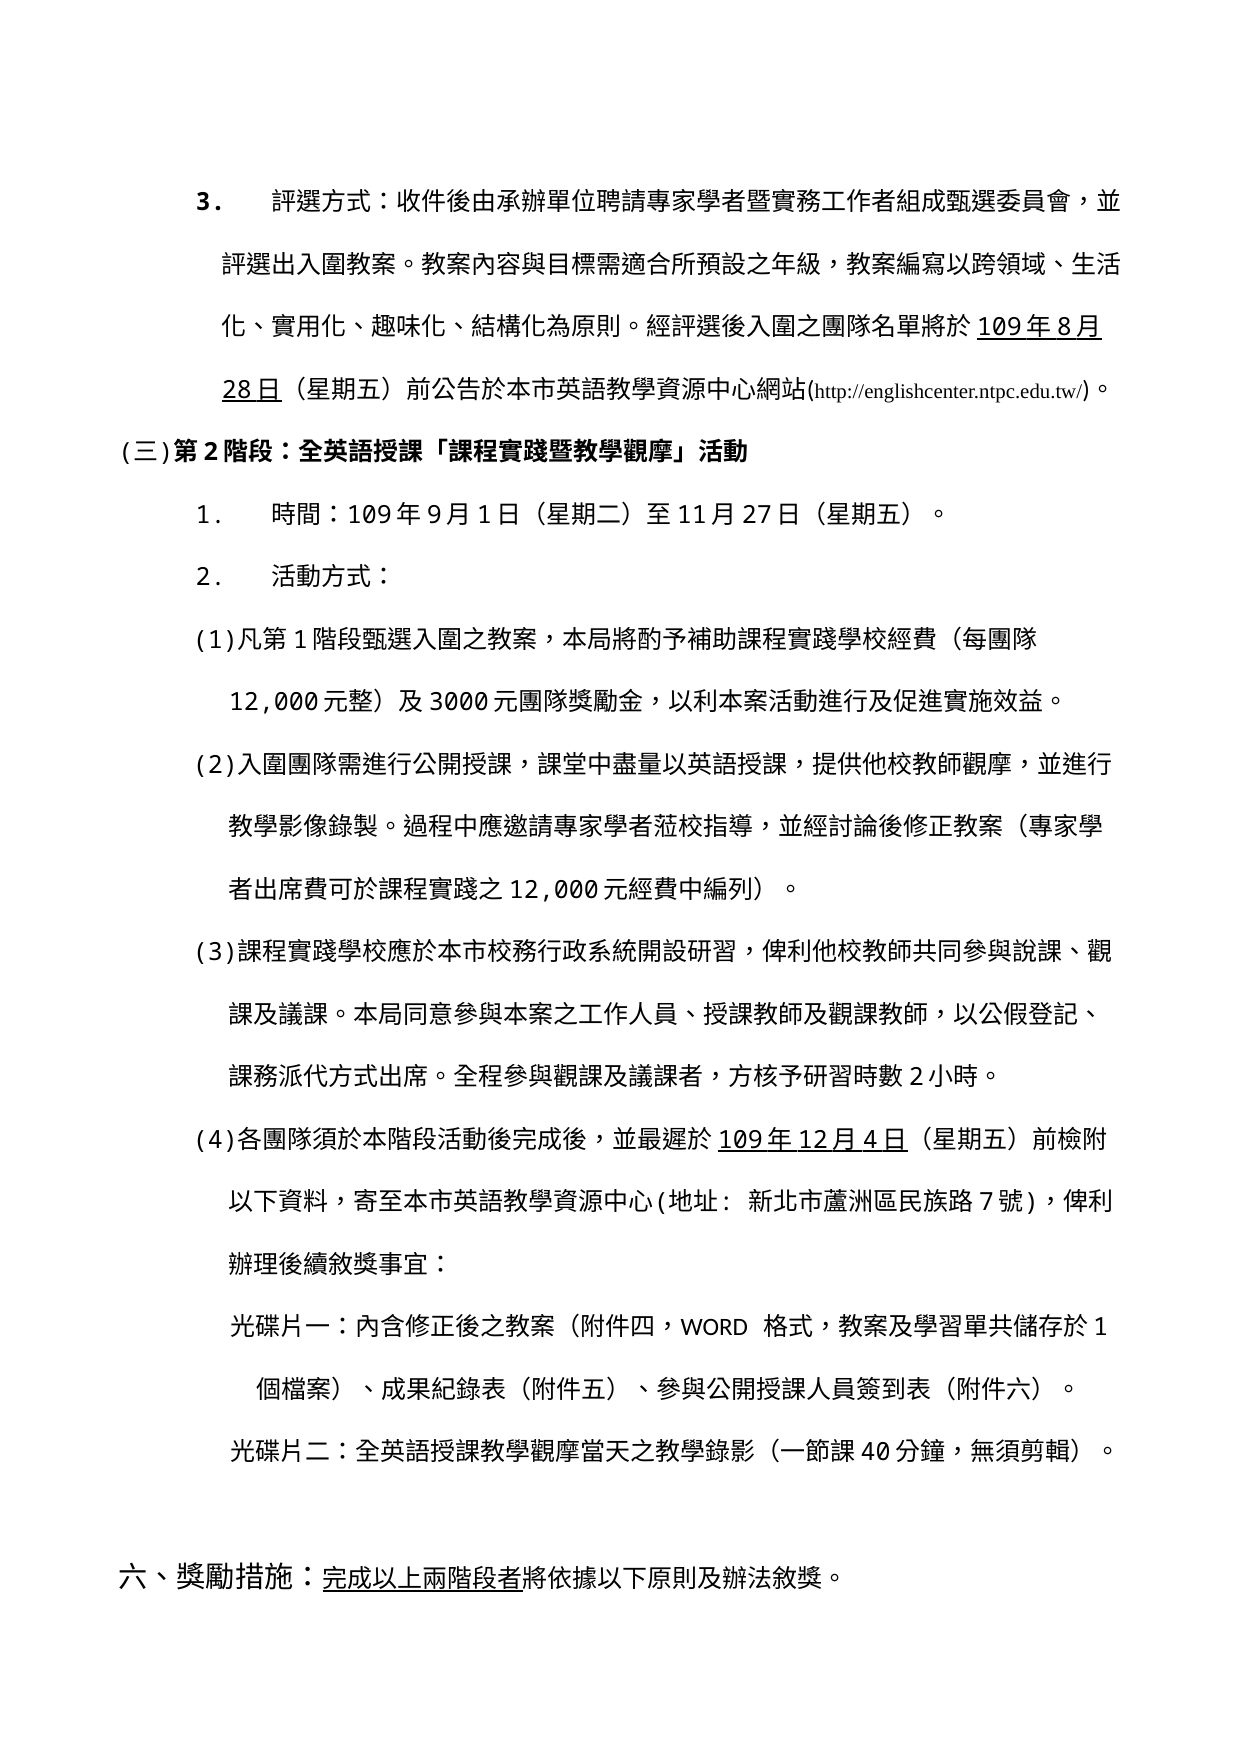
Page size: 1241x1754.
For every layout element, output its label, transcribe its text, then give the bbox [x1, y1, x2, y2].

text 六、獎勵措施：完成以上兩階段者將依據以下原則及辦法敘獎。 [118, 1533, 1122, 1596]
list 活動方式： [195, 533, 1122, 596]
text (3)課程實踐學校應於本市校務行政系統開設研習，俾利他校教師共同參與說課、觀課及議課。本局同意參與本案之工作人員、授課教師及觀課教師，以公假登記、課務派代方式出席。全程參與觀課及議課者，方核予研習時數2小時。 [193, 908, 1122, 1096]
list 時間：109年9月1日（星期二）至11月27日（星期五）。 [195, 471, 1122, 533]
text (1)凡第1階段甄選入圍之教案，本局將酌予補助課程實踐學校經費（每團隊12,000元整）及3000元團隊獎勵金，以利本案活動進行及促進實施效益。 [193, 596, 1122, 721]
list 評選方式：收件後由承辦單位聘請專家學者暨實務工作者組成甄選委員會，並評選出入圍教案。教案內容與目標需適合所預設之年級，教案編寫以跨領域、生活化、實用化、趣味化、結構化為原則。經評選後入圍之團隊名單將於109年8月28日（星期五）前公告於本市英語教學資源中心網站(http://englishcenter.ntpc.edu.tw/)。 [195, 158, 1122, 408]
text (2)入圍團隊需進行公開授課，課堂中盡量以英語授課，提供他校教師觀摩，並進行教學影像錄製。過程中應邀請專家學者蒞校指導，並經討論後修正教案（專家學者出席費可於課程實踐之12,000元經費中編列）。 [193, 721, 1122, 908]
text (4)各團隊須於本階段活動後完成後，並最遲於109年12月4日（星期五）前檢附以下資料，寄至本市英語教學資源中心(地址: 新北市蘆洲區民族路7號)，俾利辦理後續敘獎事宜： [193, 1096, 1122, 1283]
text (三)第2階段：全英語授課「課程實踐暨教學觀摩」活動 [118, 408, 1122, 471]
text 光碟片二：全英語授課教學觀摩當天之教學錄影（一節課40分鐘，無須剪輯）。 [230, 1408, 1122, 1471]
text 光碟片一：內含修正後之教案（附件四，WORD 格式，教案及學習單共儲存於1個檔案）、成果紀錄表（附件五）、參與公開授課人員簽到表（附件六）。 [230, 1283, 1122, 1408]
